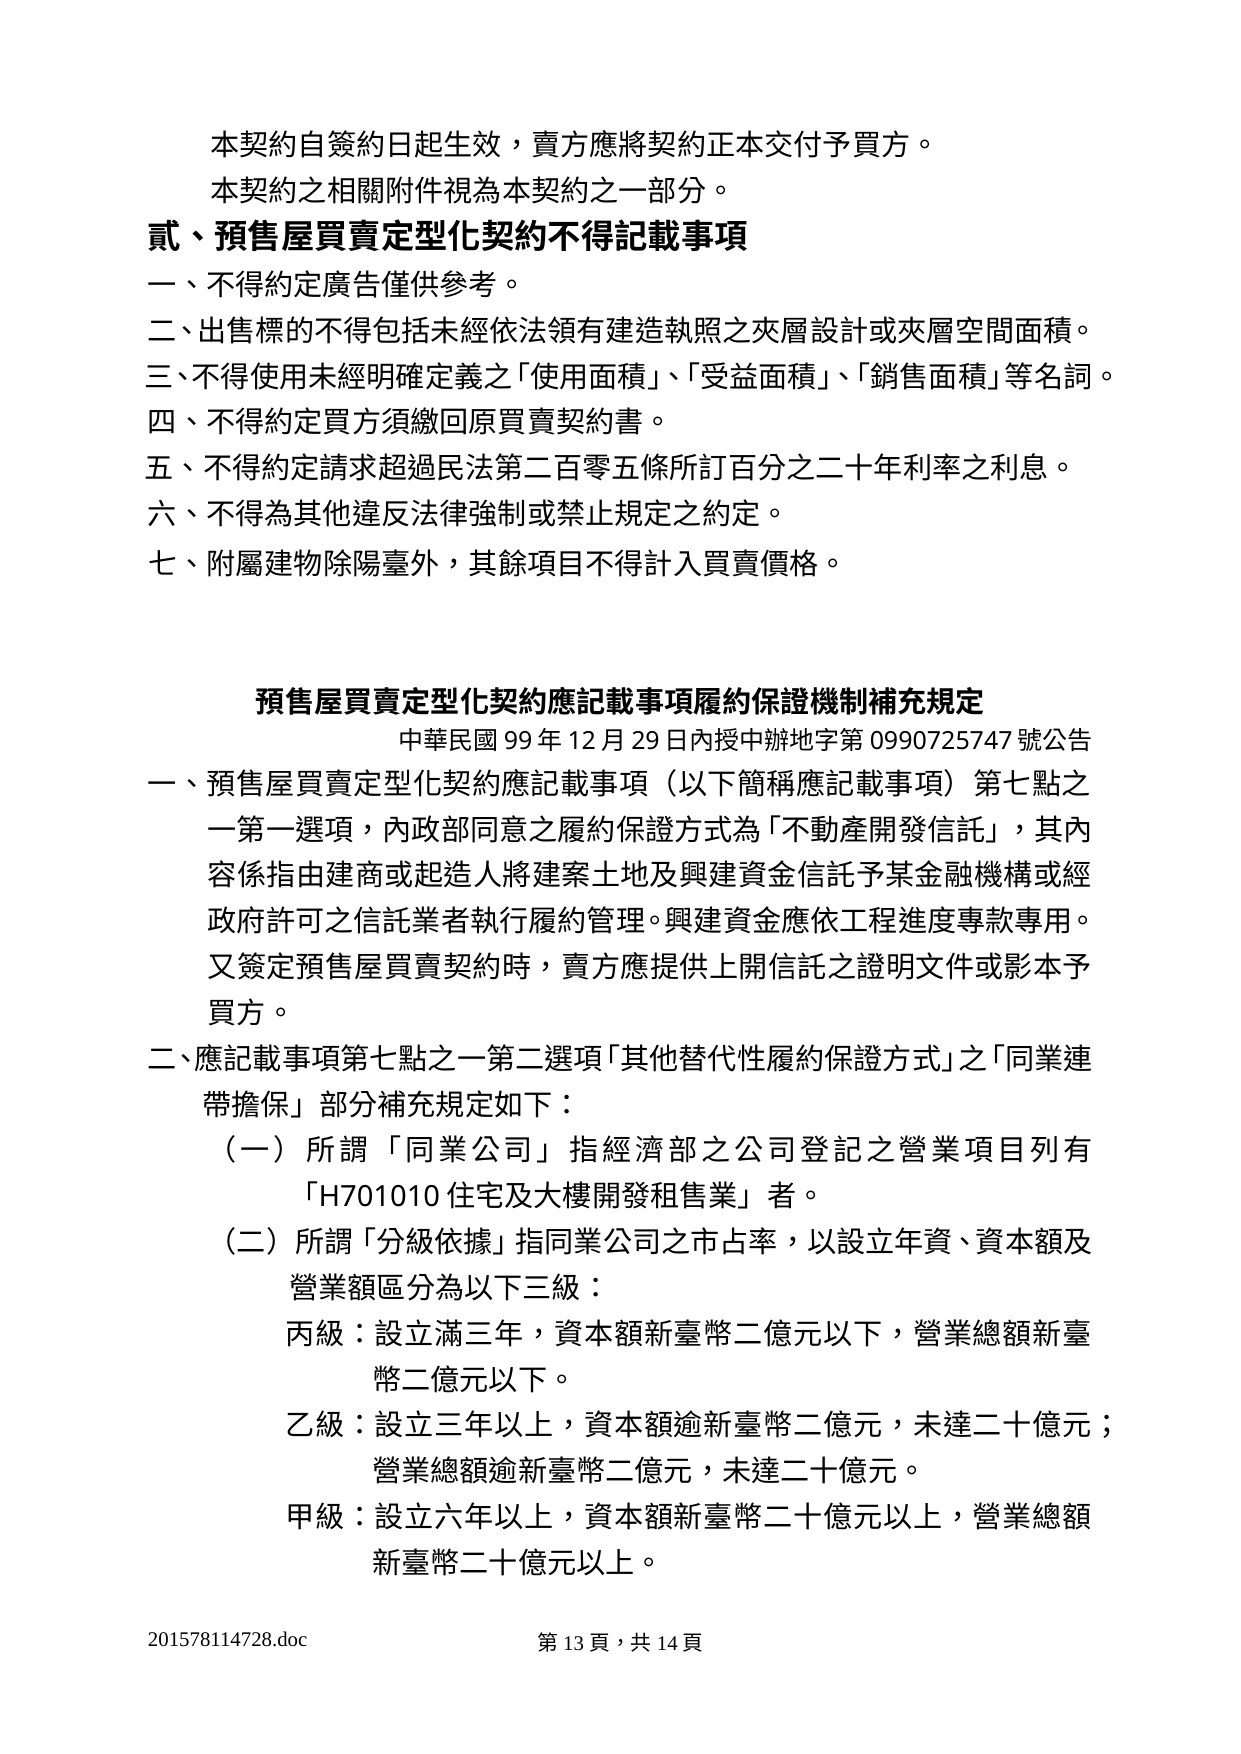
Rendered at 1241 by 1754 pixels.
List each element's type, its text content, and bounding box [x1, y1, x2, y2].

text 三、不得使用未經明確定義之「使用面積」、「受益面積」、「銷售面積」等名詞。 [144, 350, 1092, 396]
text 丙級：設立滿三年，資本額新臺幣二億元以下，營業總額新臺幣二億元以下。 [285, 1307, 1092, 1398]
text 貳、預售屋買賣定型化契約不得記載事項 [148, 210, 1092, 258]
text 五、不得約定請求超過民法第二百零五條所訂百分之二十年利率之利息。 [144, 441, 1092, 487]
text 二、出售標的不得包括未經依法領有建造執照之夾層設計或夾層空間面積。 [148, 304, 1092, 350]
text 六、不得為其他違反法律強制或禁止規定之約定。 [148, 487, 1092, 533]
text 四、不得約定買方須繳回原買賣契約書。 [148, 396, 1092, 441]
text 本契約之相關附件視為本契約之一部分。 [210, 164, 1092, 210]
text 甲級：設立六年以上，資本額新臺幣二十億元以上，營業總額新臺幣二十億元以上。 [285, 1490, 1092, 1582]
text 二、應記載事項第七點之一第二選項「其他替代性履約保證方式」之「同業連帶擔保」部分補充規定如下： [148, 1032, 1092, 1123]
text 乙級：設立三年以上，資本額逾新臺幣二億元，未達二十億元；營業總額逾新臺幣二億元，未達二十億元。 [285, 1398, 1092, 1490]
text 一、不得約定廣告僅供參考。 [148, 258, 1092, 304]
text 本契約自簽約日起生效，賣方應將契約正本交付予買方。 [210, 118, 1092, 164]
text 中華民國99年12月29日內授中辦地字第0990725747號公告 [148, 721, 1092, 757]
text 預售屋買賣定型化契約應記載事項履約保證機制補充規定 [148, 675, 1092, 721]
text 一、預售屋買賣定型化契約應記載事項（以下簡稱應記載事項）第七點之一第一選項，內政部同意之履約保證方式為「不動產開發信託」，其內容係指由建商或起造人將建案土地及興建資金信託予某金融機構或經政府許可之信託業者執行履約管理。興建資金應依工程進度專款專用。又簽定預售屋買賣契約時，賣方應提供上開信託之證明文件或影本予買方。 [148, 757, 1092, 1032]
text （二）所謂「分級依據」指同業公司之市占率，以設立年資、資本額及營業額區分為以下三級： [207, 1215, 1092, 1307]
subtitle 七、附屬建物除陽臺外，其餘項目不得計入買賣價格。 [148, 533, 1092, 583]
text （一）所謂「同業公司」指經濟部之公司登記之營業項目列有「H701010住宅及大樓開發租售業」者。 [207, 1123, 1092, 1215]
